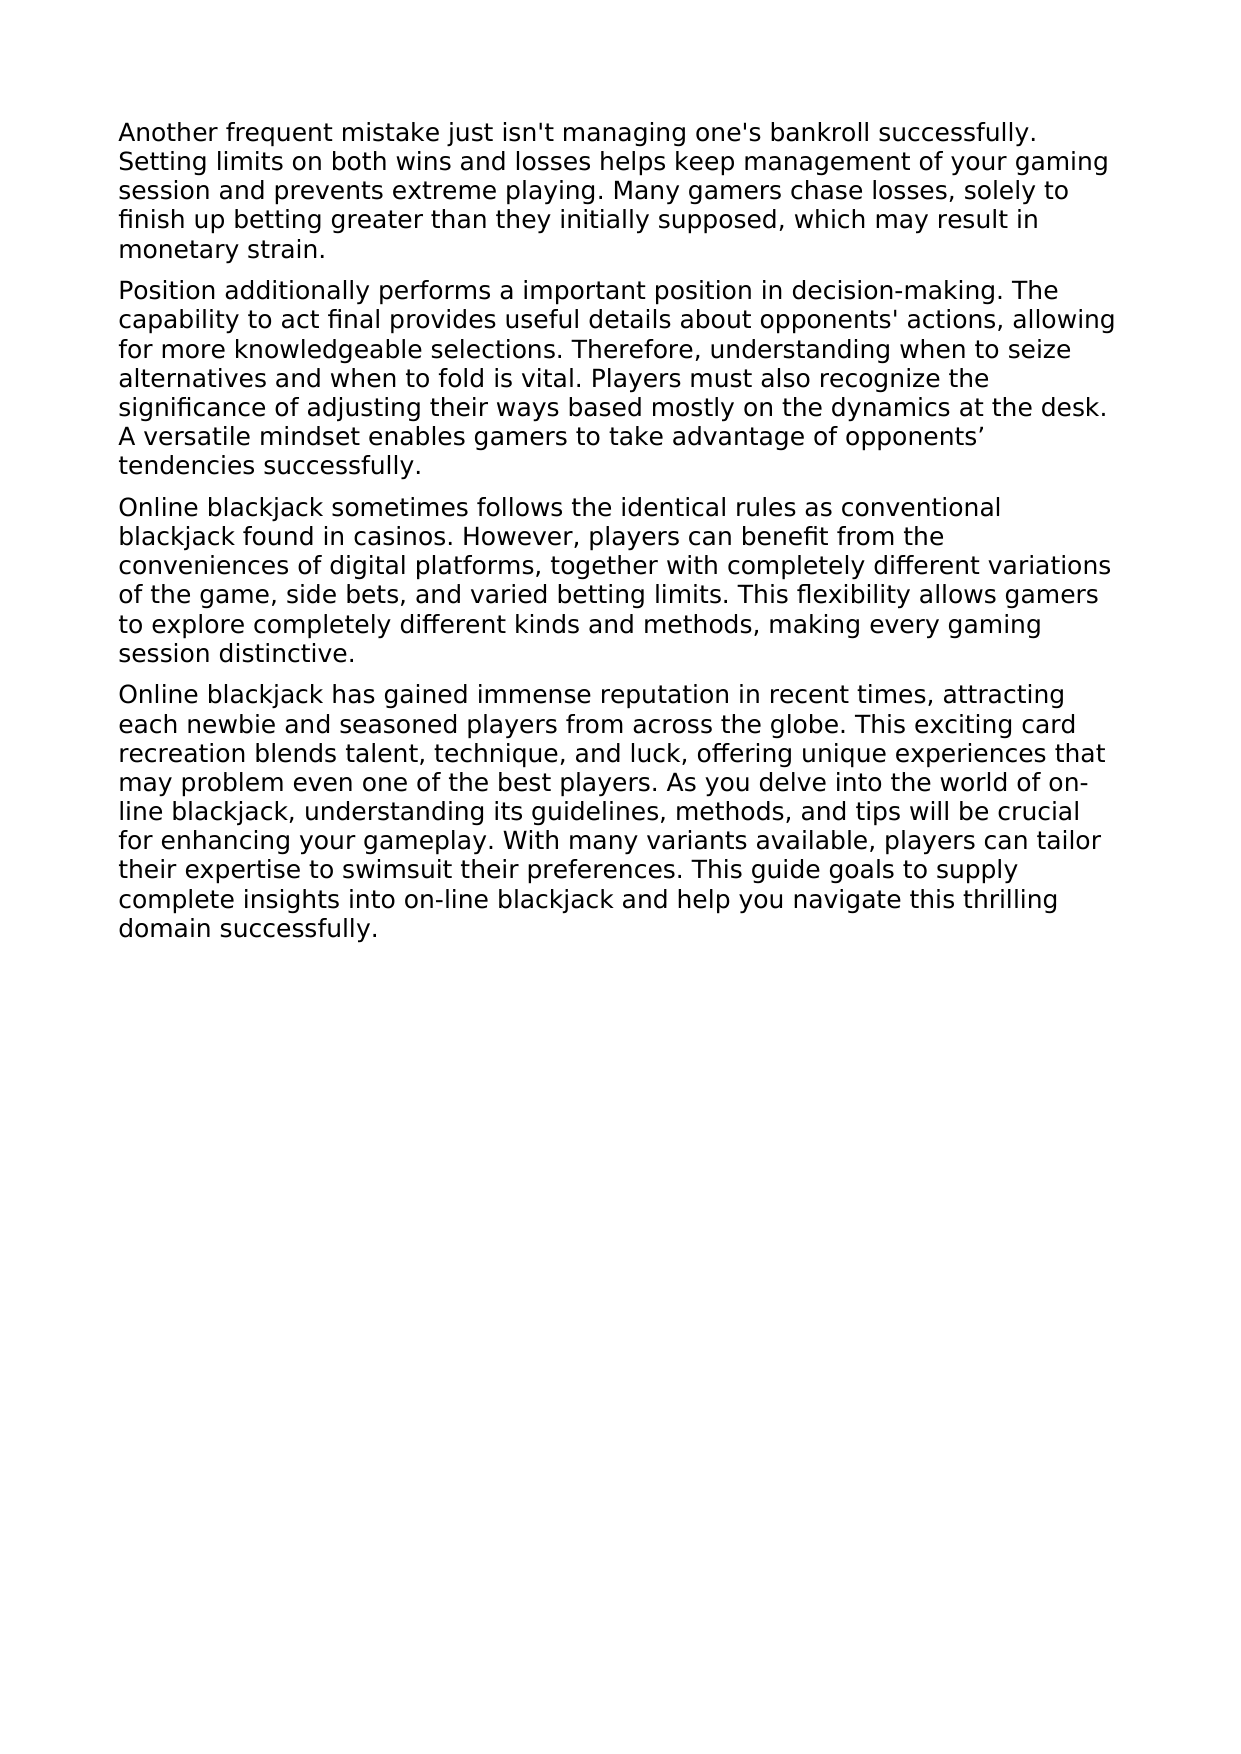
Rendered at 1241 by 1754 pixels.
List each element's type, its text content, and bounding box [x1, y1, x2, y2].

text Online blackjack has gained immense reputation in recent times, attracting each newbie and seasoned players from across the globe. This exciting card recreation blends talent, technique, and luck, offering unique experiences that may problem even one of the best players. As you delve into the world of on-line blackjack, understanding its guidelines, methods, and tips will be crucial for enhancing your gameplay. With many variants available, players can tailor their expertise to swimsuit their preferences. This guide goals to supply complete insights into on-line blackjack and help you navigate this thrilling domain successfully. [118, 681, 1122, 943]
text Another frequent mistake just isn't managing one's bankroll successfully. Setting limits on both wins and losses helps keep management of your gaming session and prevents extreme playing. Many gamers chase losses, solely to finish up betting greater than they initially supposed, which may result in monetary strain. [118, 118, 1122, 264]
text Online blackjack sometimes follows the identical rules as conventional blackjack found in casinos. However, players can benefit from the conveniences of digital platforms, together with completely different variations of the game, side bets, and varied betting limits. This flexibility allows gamers to explore completely different kinds and methods, making every gaming session distinctive. [118, 493, 1122, 668]
text Position additionally performs a important position in decision-making. The capability to act final provides useful details about opponents' actions, allowing for more knowledgeable selections. Therefore, understanding when to seize alternatives and when to fold is vital. Players must also recognize the significance of adjusting their ways based mostly on the dynamics at the desk. A versatile mindset enables gamers to take advantage of opponents’ tendencies successfully. [118, 276, 1122, 481]
